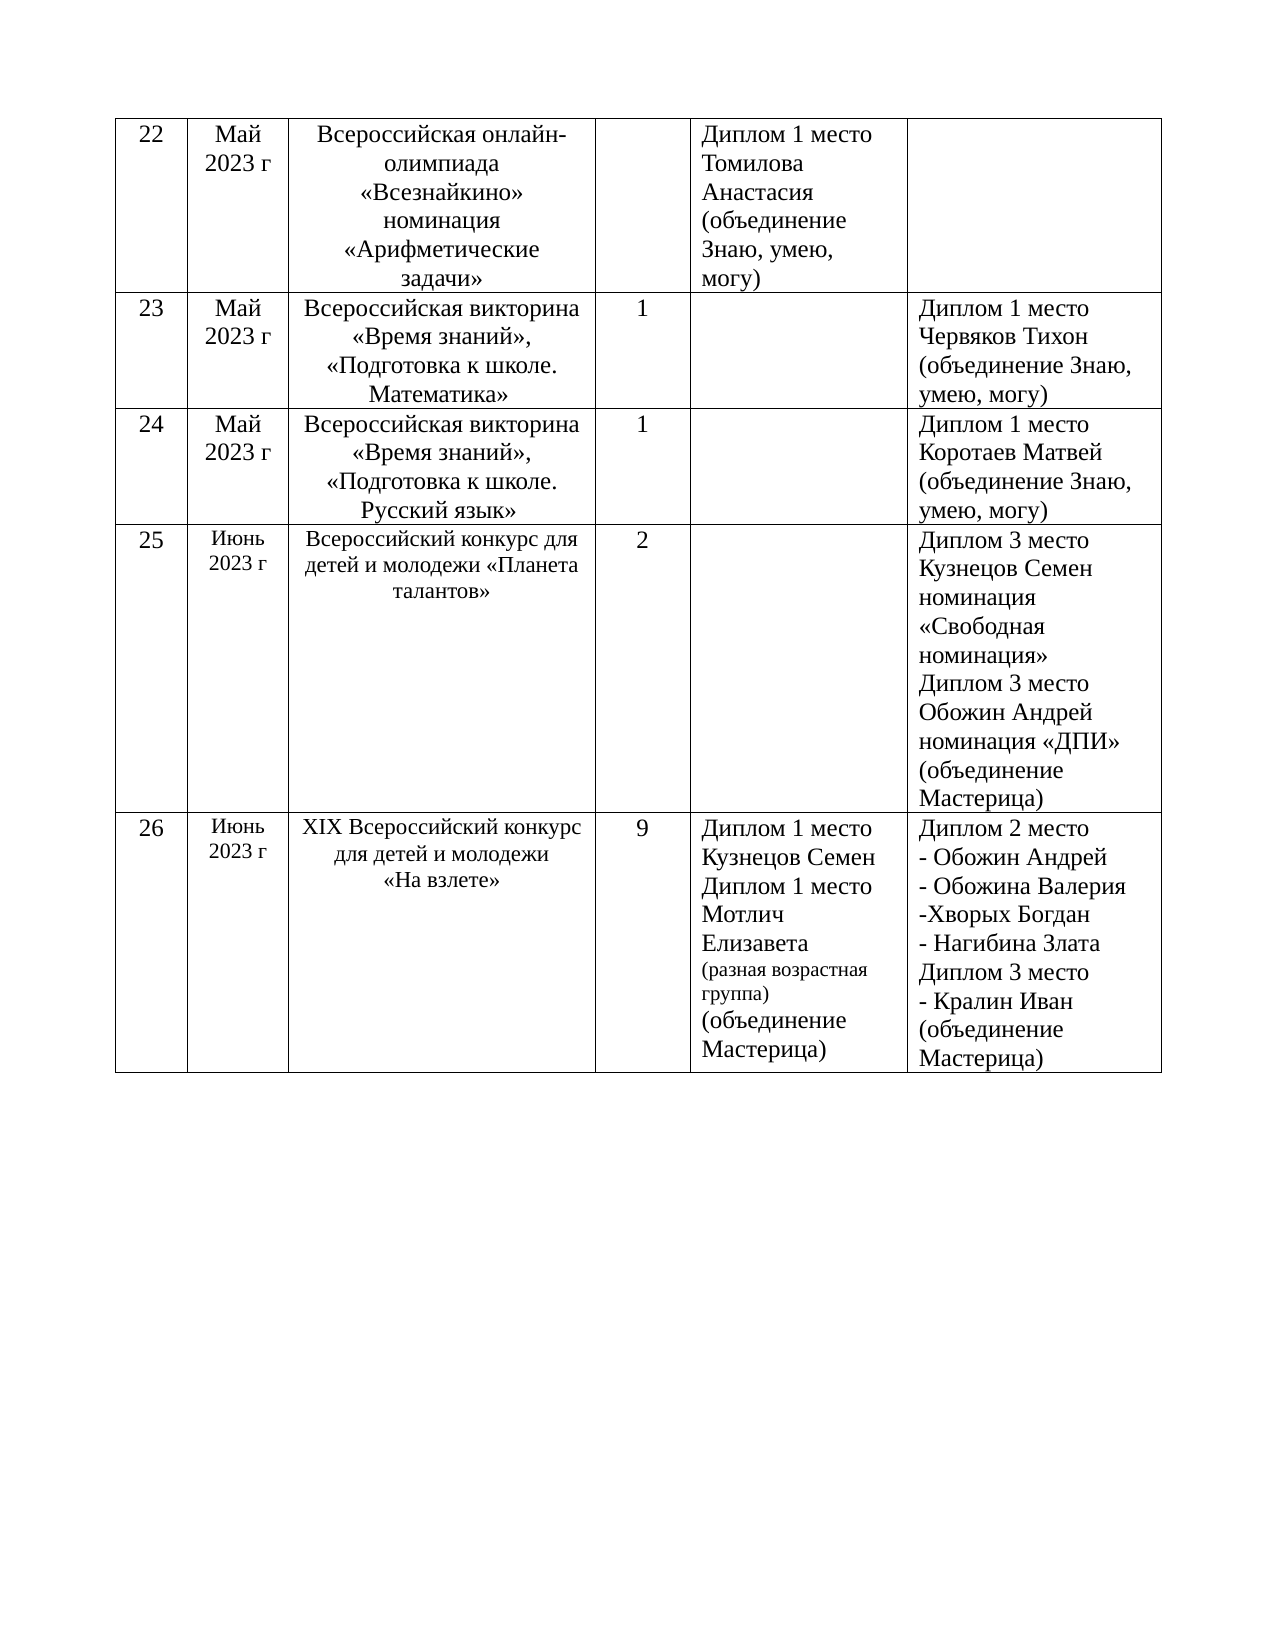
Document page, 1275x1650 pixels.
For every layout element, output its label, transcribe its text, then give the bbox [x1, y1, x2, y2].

table_cell Диплом 1 место Червяков Тихон (объединение Знаю, умею, могу) [908, 293, 1161, 408]
table_cell [691, 525, 907, 812]
table_cell 9 [596, 813, 690, 1072]
table_cell Июнь 2023 г [188, 813, 288, 1072]
table_cell 22 [116, 119, 187, 292]
table_cell 23 [116, 293, 187, 408]
table_cell 1 [596, 409, 690, 524]
table_cell Всероссийская викторина «Время знаний», «Подготовка к школе. Русский язык» [289, 409, 595, 524]
table_cell [908, 119, 1161, 292]
table_cell 1 [596, 293, 690, 408]
table_cell Диплом 1 место Кузнецов Семен Диплом 1 место Мотлич Елизавета (разная возрастная группа) (объединение Мастерица) [691, 813, 907, 1072]
table_cell 24 [116, 409, 187, 524]
table_cell Диплом 3 место Кузнецов Семен номинация «Свободная номинация» Диплом 3 место Обожин Андрей номинация «ДПИ» (объединение Мастерица) [908, 525, 1161, 812]
table_cell Диплом 2 место - Обожин Андрей - Обожина Валерия -Хворых Богдан - Нагибина Злата Диплом 3 место - Кралин Иван (объединение Мастерица) [908, 813, 1161, 1072]
table_cell Май 2023 г [188, 409, 288, 524]
table_cell Май 2023 г [188, 293, 288, 408]
table_cell Всероссийская викторина «Время знаний», «Подготовка к школе. Математика» [289, 293, 595, 408]
table_cell Диплом 1 место Томилова Анастасия (объединение Знаю, умею, могу) [691, 119, 907, 292]
table_cell Июнь 2023 г [188, 525, 288, 812]
table_cell Май 2023 г [188, 119, 288, 292]
table_cell 2 [596, 525, 690, 812]
table_cell 26 [116, 813, 187, 1072]
table_cell XIX Всероссийский конкурс для детей и молодежи «На взлете» [289, 813, 595, 1072]
table_cell Всероссийский конкурс для детей и молодежи «Планета талантов» [289, 525, 595, 812]
table_cell [691, 409, 907, 524]
table_cell Диплом 1 место Коротаев Матвей (объединение Знаю, умею, могу) [908, 409, 1161, 524]
table_cell 25 [116, 525, 187, 812]
table_cell [596, 119, 690, 292]
table_cell Всероссийская онлайн-олимпиада «Всезнайкино» номинация «Арифметические задачи» [289, 119, 595, 292]
table_cell [691, 293, 907, 408]
